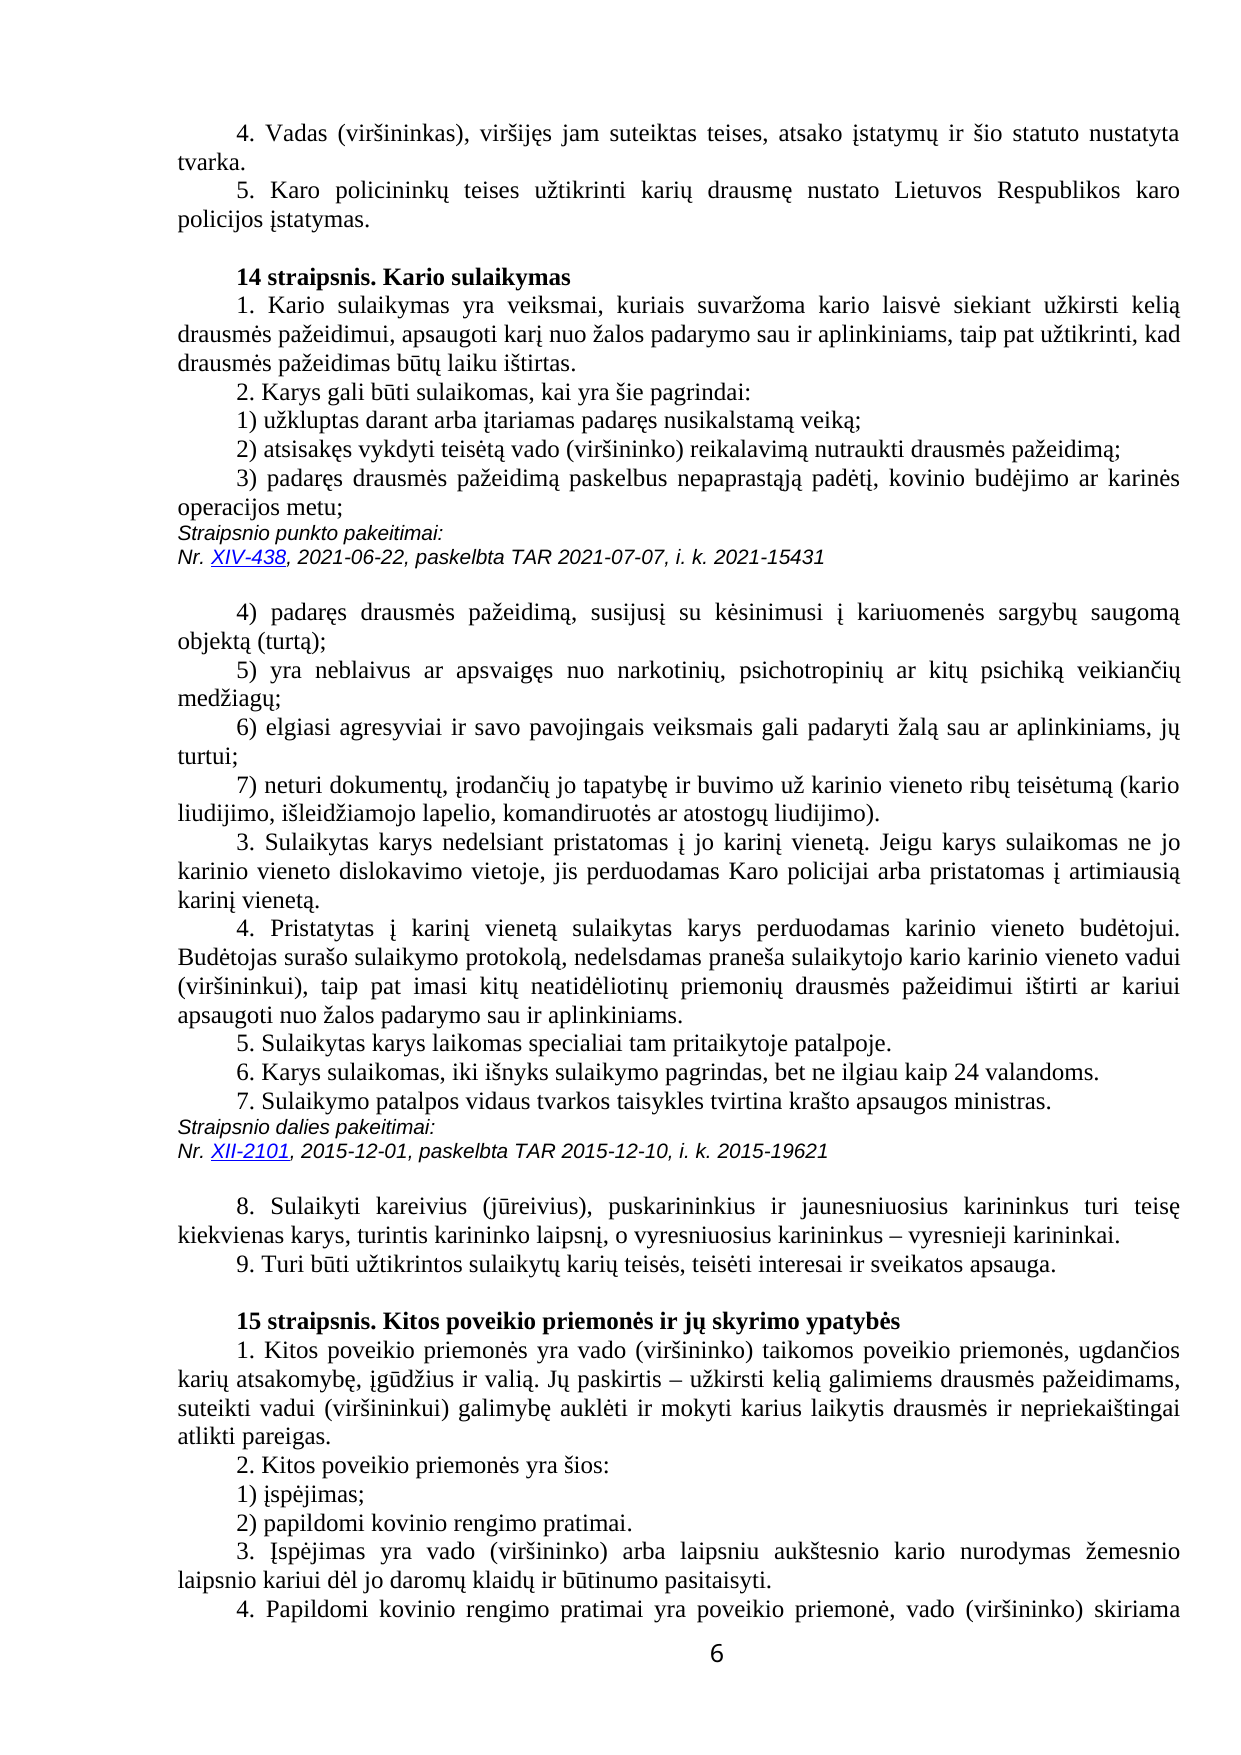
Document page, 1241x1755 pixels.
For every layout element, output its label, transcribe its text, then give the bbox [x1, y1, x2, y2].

text 5. Karo policininkų teises užtikrinti karių drausmę nustato Lietuvos Respublikos karo policijos įstatymas. [177, 176, 1181, 233]
text 3) padaręs drausmės pažeidimą paskelbus nepaprastąją padėtį, kovinio budėjimo ar karinės operacijos metu; [177, 463, 1181, 521]
text 6) elgiasi agresyviai ir savo pavojingais veiksmais gali padaryti žalą sau ar aplinkiniams, jų turtui; [177, 712, 1181, 770]
text 2. Karys gali būti sulaikomas, kai yra šie pagrindai: [177, 377, 1181, 406]
text Straipsnio dalies pakeitimai: [177, 1115, 1181, 1139]
text 1) įspėjimas; [177, 1479, 1181, 1508]
text 4. Pristatytas į karinį vienetą sulaikytas karys perduodamas karinio vieneto budėtojui. Budėtojas surašo sulaikymo protokolą, nedelsdamas praneša sulaikytojo kario karinio vieneto vadui (viršininkui), taip pat imasi kitų neatidėliotinų priemonių drausmės pažeidimui ištirti ar kariui apsaugoti nuo žalos padarymo sau ir aplinkiniams. [177, 913, 1181, 1028]
text 1. Kitos poveikio priemonės yra vado (viršininko) taikomos poveikio priemonės, ugdančios karių atsakomybę, įgūdžius ir valią. Jų paskirtis – užkirsti kelią galimiems drausmės pažeidimams, suteikti vadui (viršininkui) galimybę auklėti ir mokyti karius laikytis drausmės ir nepriekaištingai atlikti pareigas. [177, 1335, 1181, 1450]
text 7. Sulaikymo patalpos vidaus tvarkos taisykles tvirtina krašto apsaugos ministras. [177, 1086, 1181, 1115]
text Nr. XII-2101, 2015-12-01, paskelbta TAR 2015-12-10, i. k. 2015-19621 [177, 1139, 1181, 1163]
text 5. Sulaikytas karys laikomas specialiai tam pritaikytoje patalpoje. [177, 1028, 1181, 1057]
text 3. Įspėjimas yra vado (viršininko) arba laipsniu aukštesnio kario nurodymas žemesnio laipsnio kariui dėl jo daromų klaidų ir būtinumo pasitaisyti. [177, 1536, 1181, 1594]
text 4. Papildomi kovinio rengimo pratimai yra poveikio priemonė, vado (viršininko) skiriama [177, 1594, 1181, 1623]
text 15 straipsnis. Kitos poveikio priemonės ir jų skyrimo ypatybės [177, 1306, 1181, 1335]
text 4) padaręs drausmės pažeidimą, susijusį su kėsinimusi į kariuomenės sargybų saugomą objektą (turtą); [177, 597, 1181, 655]
text 6. Karys sulaikomas, iki išnyks sulaikymo pagrindas, bet ne ilgiau kaip 24 valandoms. [177, 1057, 1181, 1086]
text 2) atsisakęs vykdyti teisėtą vado (viršininko) reikalavimą nutraukti drausmės pažeidimą; [177, 434, 1181, 463]
text 7) neturi dokumentų, įrodančių jo tapatybę ir buvimo už karinio vieneto ribų teisėtumą (kario liudijimo, išleidžiamojo lapelio, komandiruotės ar atostogų liudijimo). [177, 770, 1181, 827]
text 14 straipsnis. Kario sulaikymas [177, 262, 1181, 291]
text 9. Turi būti užtikrintos sulaikytų karių teisės, teisėti interesai ir sveikatos apsauga. [177, 1249, 1181, 1278]
text 1) užkluptas darant arba įtariamas padaręs nusikalstamą veiką; [177, 406, 1181, 434]
text 8. Sulaikyti kareivius (jūreivius), puskarininkius ir jaunesniuosius karininkus turi teisę kiekvienas karys, turintis karininko laipsnį, o vyresniuosius karininkus – vyresnieji karininkai. [177, 1191, 1181, 1249]
text 5) yra neblaivus ar apsvaigęs nuo narkotinių, psichotropinių ar kitų psichiką veikiančių medžiagų; [177, 655, 1181, 712]
text 2. Kitos poveikio priemonės yra šios: [177, 1450, 1181, 1479]
text Nr. XIV-438, 2021-06-22, paskelbta TAR 2021-07-07, i. k. 2021-15431 [177, 544, 1181, 568]
text 2) papildomi kovinio rengimo pratimai. [177, 1508, 1181, 1536]
text Straipsnio punkto pakeitimai: [177, 521, 1181, 544]
text 3. Sulaikytas karys nedelsiant pristatomas į jo karinį vienetą. Jeigu karys sulaikomas ne jo karinio vieneto dislokavimo vietoje, jis perduodamas Karo policijai arba pristatomas į artimiausią karinį vienetą. [177, 827, 1181, 913]
text 4. Vadas (viršininkas), viršijęs jam suteiktas teises, atsako įstatymų ir šio statuto nustatyta tvarka. [177, 118, 1181, 176]
text 1. Kario sulaikymas yra veiksmai, kuriais suvaržoma kario laisvė siekiant užkirsti kelią drausmės pažeidimui, apsaugoti karį nuo žalos padarymo sau ir aplinkiniams, taip pat užtikrinti, kad drausmės pažeidimas būtų laiku ištirtas. [177, 291, 1181, 377]
